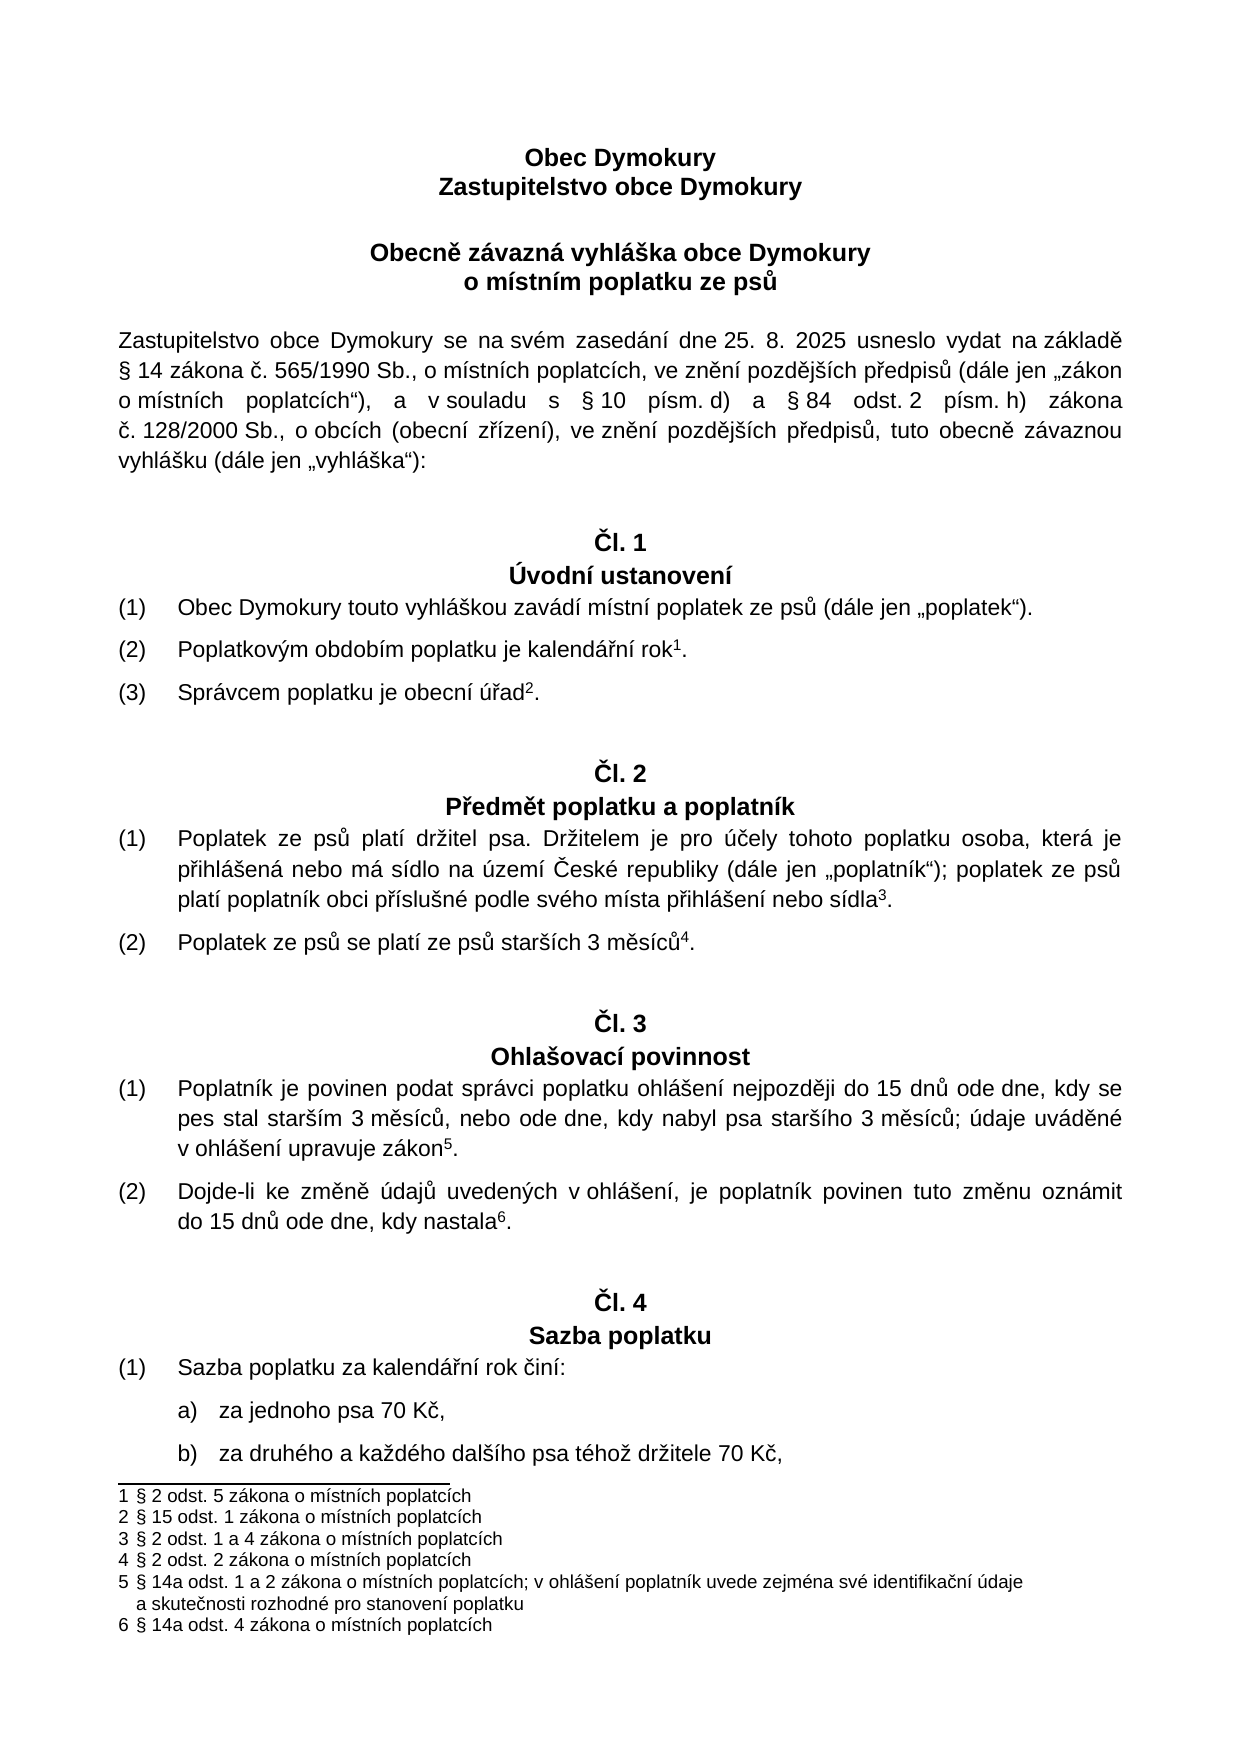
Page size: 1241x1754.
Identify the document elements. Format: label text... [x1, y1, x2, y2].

text Zastupitelstvo obce Dymokury se na svém zasedání dne 25. 8. 2025 usneslo vydat na základě § 14 zákona č. 565/1990 Sb., o místních poplatcích, ve znění pozdějších předpisů (dále jen „zákon o místních poplatcích“), a v souladu s § 10 písm. d) a § 84 odst. 2 písm. h) zákona č. 128/2000 Sb., o obcích (obecní zřízení), ve znění pozdějších předpisů, tuto obecně závaznou vyhlášku (dále jen „vyhláška“): [118, 327, 1122, 474]
list Správcem poplatku je obecní úřad. [118, 679, 1122, 706]
list § 14a odst. 4 zákona o místních poplatcích [118, 1614, 1122, 1635]
list Sazba poplatku za kalendářní rok činí: [118, 1354, 1122, 1381]
subtitle Čl. 1 Úvodní ustanovení [118, 528, 1122, 589]
list § 2 odst. 5 zákona o místních poplatcích [118, 1484, 1122, 1506]
list Poplatník je povinen podat správci poplatku ohlášení nejpozději do 15 dnů ode dne, kdy se pes stal starším 3 měsíců, nebo ode dne, kdy nabyl psa staršího 3 měsíců; údaje uváděné v ohlášení upravuje zákon. [118, 1075, 1122, 1162]
list Poplatek ze psů se platí ze psů starších 3 měsíců. [118, 928, 1122, 955]
list § 2 odst. 2 zákona o místních poplatcích [118, 1549, 1122, 1571]
subtitle Obecně závazná vyhláška obce Dymokury o místním poplatku ze psů [118, 238, 1122, 295]
list § 14a odst. 1 a 2 zákona o místních poplatcích; v ohlášení poplatník uvede zejména své identifikační údaje a skutečnosti rozhodné pro stanovení poplatku [118, 1571, 1122, 1614]
list Dojde-li ke změně údajů uvedených v ohlášení, je poplatník povinen tuto změnu oznámit do 15 dnů ode dne, kdy nastala. [118, 1178, 1122, 1234]
list Poplatek ze psů platí držitel psa. Držitelem je pro účely tohoto poplatku osoba, která je přihlášená nebo má sídlo na území České republiky (dále jen „poplatník“); poplatek ze psů platí poplatník obci příslušné podle svého místa přihlášení nebo sídla. [118, 825, 1122, 912]
subtitle Čl. 4 Sazba poplatku [118, 1288, 1122, 1350]
list za druhého a každého dalšího psa téhož držitele 70 Kč, [177, 1440, 1122, 1466]
list za jednoho psa 70 Kč, [177, 1397, 1122, 1423]
text Obec Dymokury Zastupitelstvo obce Dymokury [118, 143, 1122, 201]
subtitle Čl. 3 Ohlašovací povinnost [118, 1009, 1122, 1071]
list § 15 odst. 1 zákona o místních poplatcích [118, 1506, 1122, 1528]
subtitle Čl. 2 Předmět poplatku a poplatník [118, 759, 1122, 821]
list § 2 odst. 1 a 4 zákona o místních poplatcích [118, 1528, 1122, 1549]
list Obec Dymokury touto vyhláškou zavádí místní poplatek ze psů (dále jen „poplatek“). [118, 594, 1122, 620]
list Poplatkovým obdobím poplatku je kalendářní rok. [118, 636, 1122, 663]
